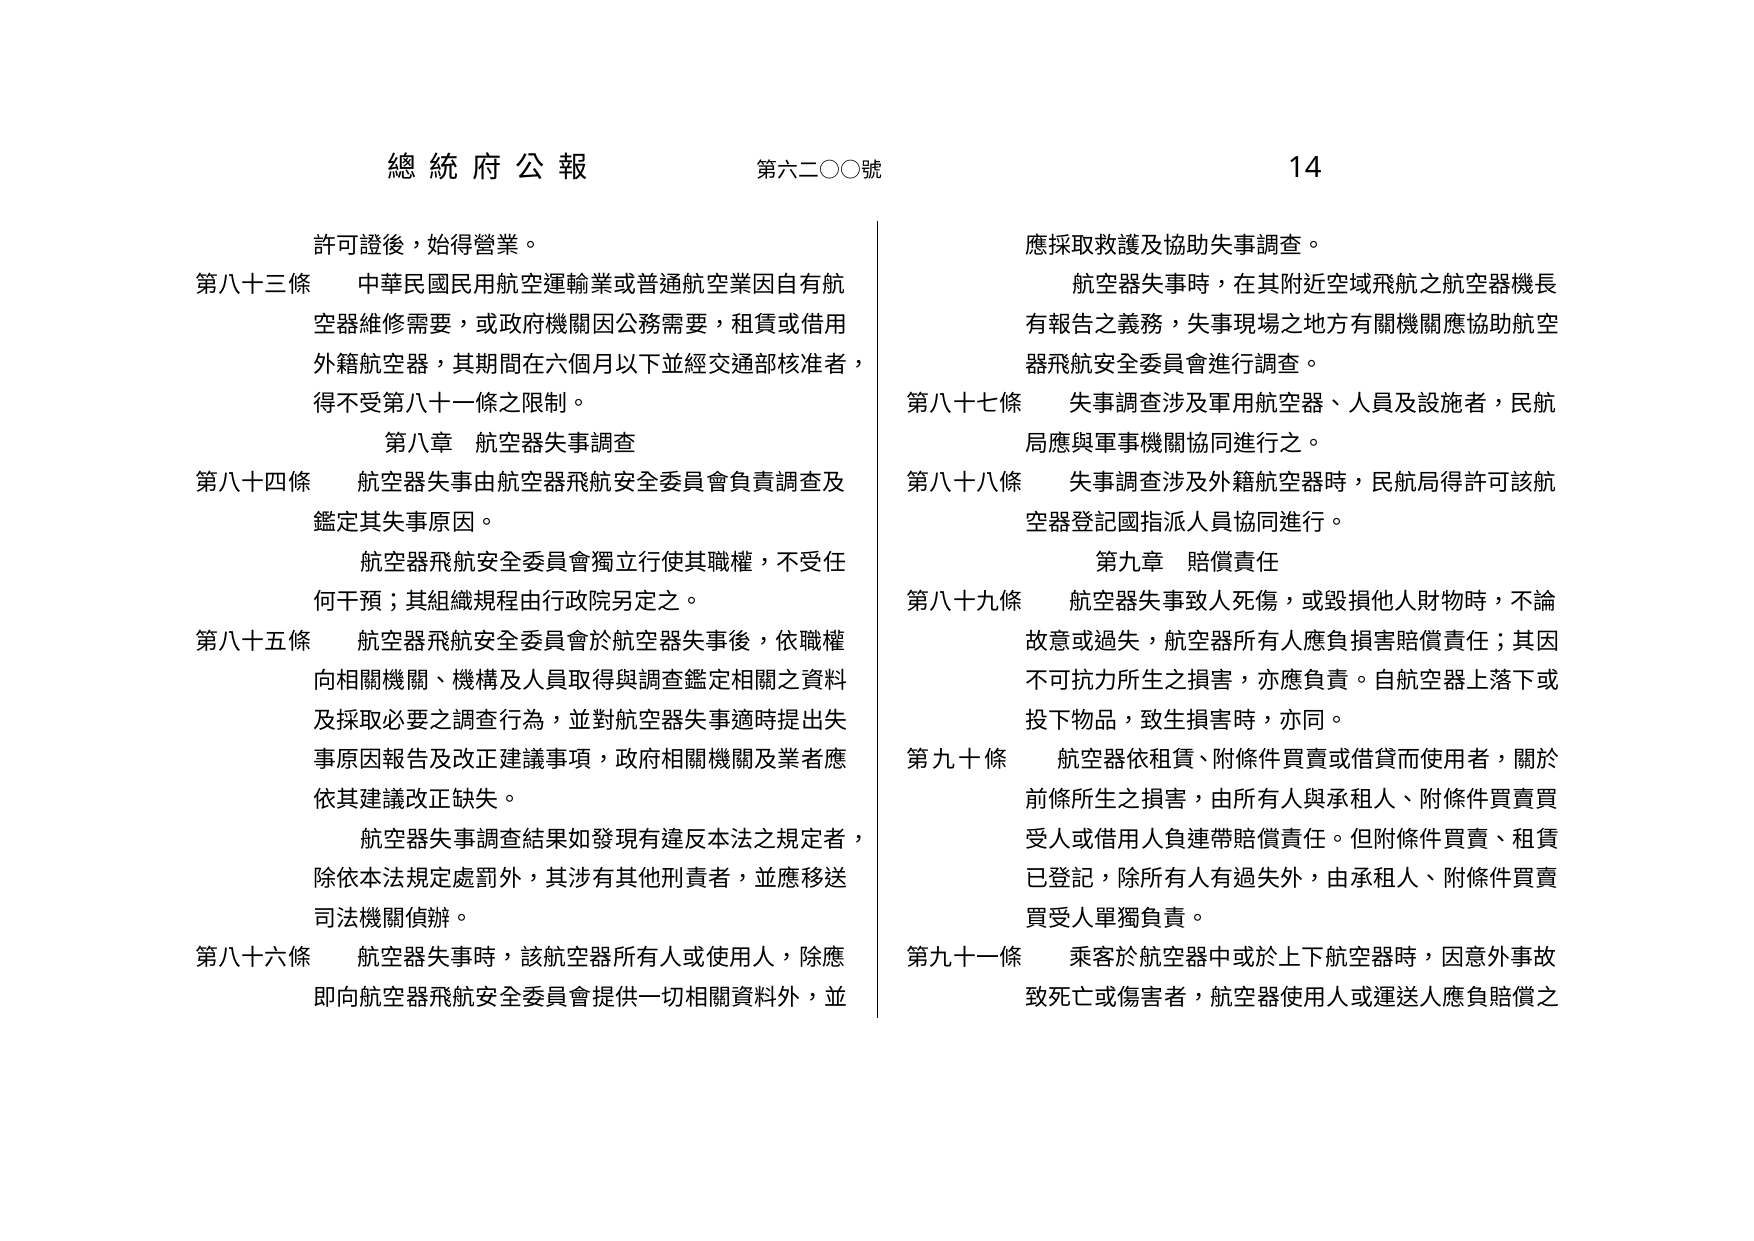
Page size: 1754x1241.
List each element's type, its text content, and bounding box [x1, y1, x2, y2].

text 第八十七條 失事調查涉及軍用航空器、人員及設施者，民航局應與軍事機關協同進行之。 [907, 380, 1559, 459]
text 許可證後，始得營業。 [195, 222, 847, 261]
text 第八十三條 中華民國民用航空運輸業或普通航空業因自有航空器維修需要，或政府機關因公務需要，租賃或借用外籍航空器，其期間在六個月以下並經交通部核准者，得不受第八十一條之限制。 [195, 261, 847, 419]
text 第八十五條 航空器飛航安全委員會於航空器失事後，依職權向相關機關、機構及人員取得與調查鑑定相關之資料及採取必要之調查行為，並對航空器失事適時提出失事原因報告及改正建議事項，政府相關機關及業者應依其建議改正缺失。 [195, 617, 847, 815]
text 航空器失事調查結果如發現有違反本法之規定者，除依本法規定處罰外，其涉有其他刑責者，並應移送司法機關偵辦。 [313, 815, 847, 934]
text 第九十條 航空器依租賃、附條件買賣或借貸而使用者，關於前條所生之損害，由所有人與承租人、附條件買賣買受人或借用人負連帶賠償責任。但附條件買賣、租賃已登記，除所有人有過失外，由承租人、附條件買賣買受人單獨負責。 [907, 736, 1559, 934]
text 第八十四條 航空器失事由航空器飛航安全委員會負責調查及鑑定其失事原因。 [195, 459, 847, 538]
text 第八章 航空器失事調查 [195, 419, 847, 459]
text 第八十六條 航空器失事時，該航空器所有人或使用人，除應即向航空器飛航安全委員會提供一切相關資料外，並 [195, 934, 847, 1013]
text 應採取救護及協助失事調查。 [907, 222, 1559, 261]
text 航空器失事時，在其附近空域飛航之航空器機長有報告之義務，失事現場之地方有關機關應協助航空器飛航安全委員會進行調查。 [1025, 261, 1559, 380]
text 第九十一條 乘客於航空器中或於上下航空器時，因意外事故致死亡或傷害者，航空器使用人或運送人應負賠償之 [907, 934, 1559, 1013]
text 第八十九條 航空器失事致人死傷，或毀損他人財物時，不論故意或過失，航空器所有人應負損害賠償責任；其因不可抗力所生之損害，亦應負責。自航空器上落下或投下物品，致生損害時，亦同。 [907, 578, 1559, 736]
text 航空器飛航安全委員會獨立行使其職權，不受任何干預；其組織規程由行政院另定之。 [313, 538, 847, 617]
text 第八十八條 失事調查涉及外籍航空器時，民航局得許可該航空器登記國指派人員協同進行。 [907, 459, 1559, 538]
text 第九章 賠償責任 [907, 538, 1559, 578]
